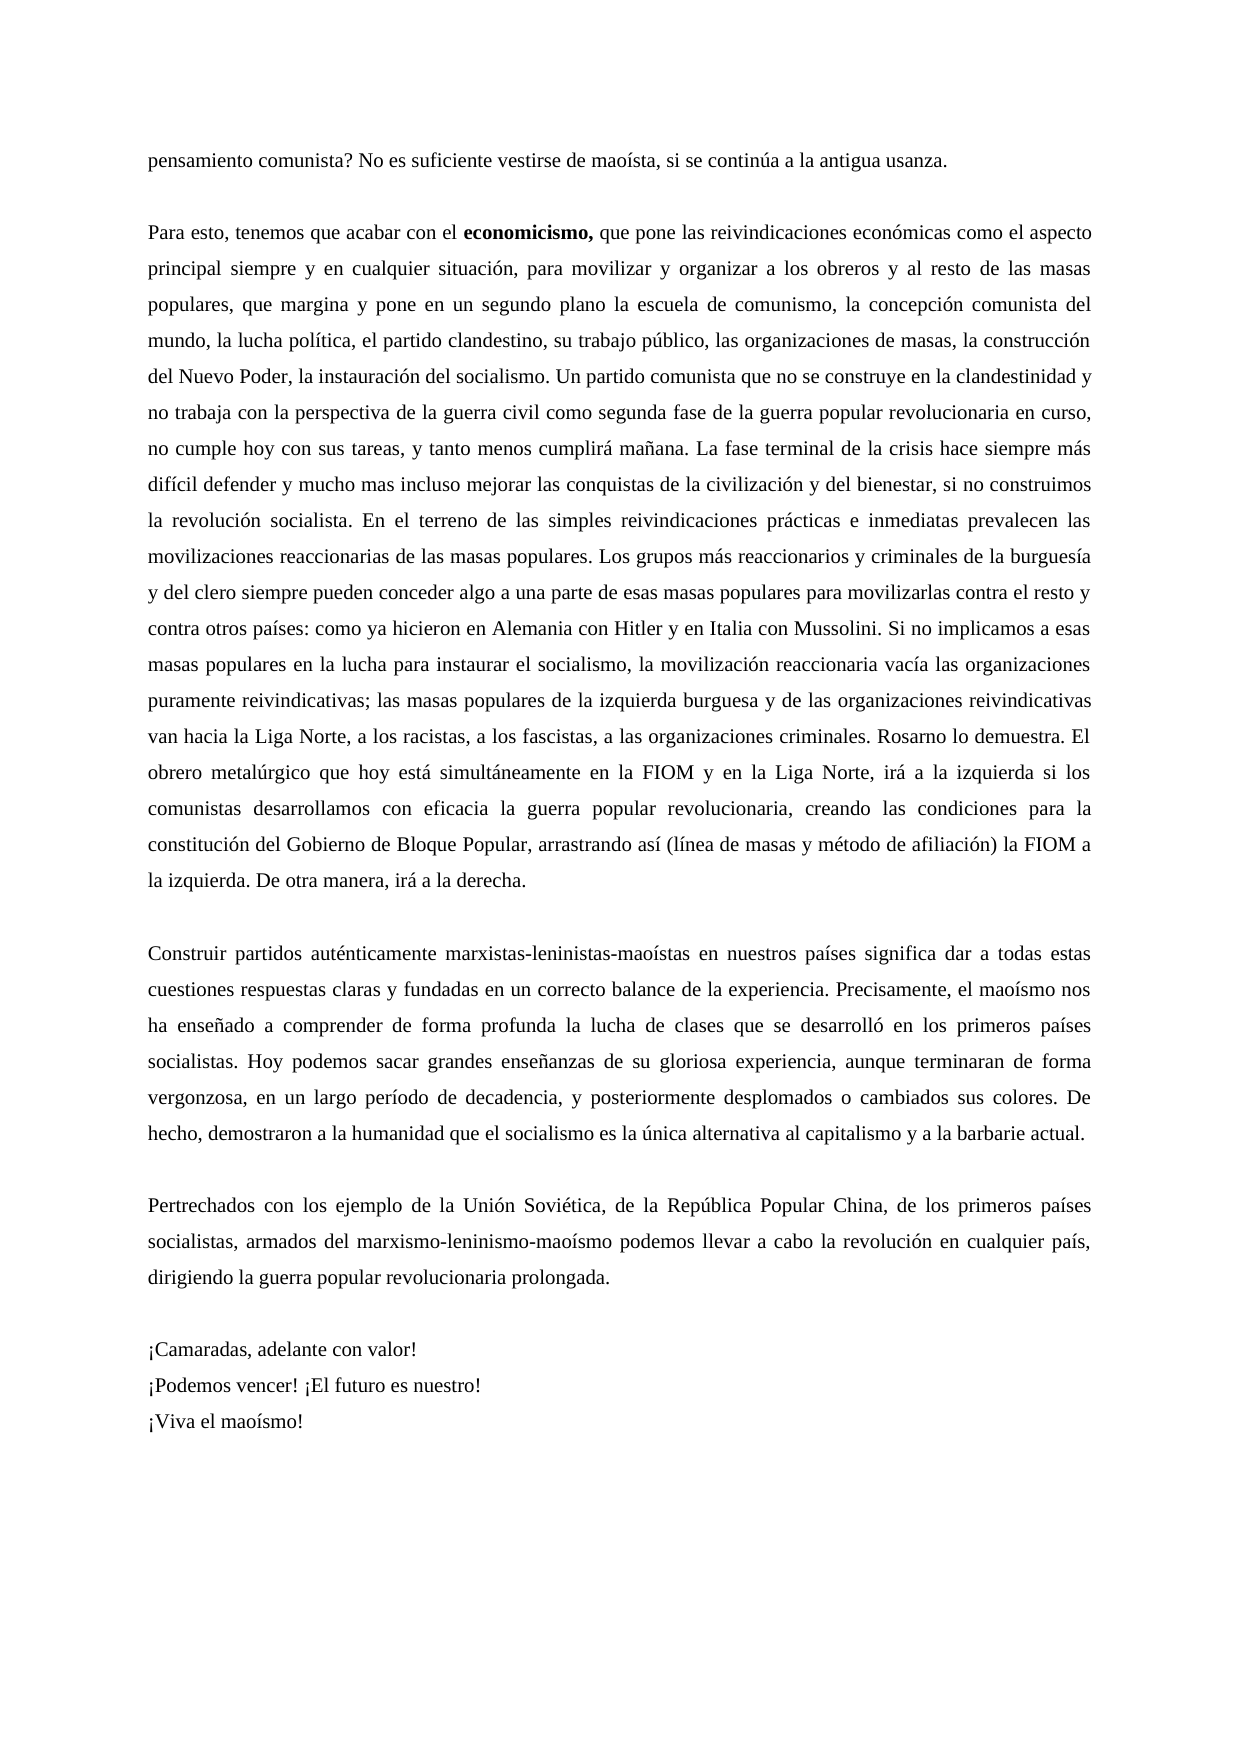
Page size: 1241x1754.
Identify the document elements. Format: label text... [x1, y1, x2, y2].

text ¡Podemos vencer! ¡El futuro es nuestro! [148, 1373, 1092, 1397]
text Para esto, tenemos que acabar con el economicismo, que pone las reivindicaciones económicas como el aspecto principal siempre y en cualquier situación, para movilizar y organizar a los obreros y al resto de las masas populares, que margina y pone en un segundo plano la escuela de comunismo, la concepción comunista del mundo, la lucha política, el partido clandestino, su trabajo público, las organizaciones de masas, la construcción del Nuevo Poder, la instauración del socialismo. Un partido comunista que no se construye en la clandestinidad y no trabaja con la perspectiva de la guerra civil como segunda fase de la guerra popular revolucionaria en curso, no cumple hoy con sus tareas, y tanto menos cumplirá mañana. La fase terminal de la crisis hace siempre más difícil defender y mucho mas incluso mejorar las conquistas de la civilización y del bienestar, si no construimos la revolución socialista. En el terreno de las simples reivindicaciones prácticas e inmediatas prevalecen las movilizaciones reaccionarias de las masas populares. Los grupos más reaccionarios y criminales de la burguesía y del clero siempre pueden conceder algo a una parte de esas masas populares para movilizarlas contra el resto y contra otros países: como ya hicieron en Alemania con Hitler y en Italia con Mussolini. Si no implicamos a esas masas populares en la lucha para instaurar el socialismo, la movilización reaccionaria vacía las organizaciones puramente reivindicativas; las masas populares de la izquierda burguesa y de las organizaciones reivindicativas van hacia la Liga Norte, a los racistas, a los fascistas, a las organizaciones criminales. Rosarno lo demuestra. El obrero metalúrgico que hoy está simultáneamente en la FIOM y en la Liga Norte, irá a la izquierda si los comunistas desarrollamos con eficacia la guerra popular revolucionaria, creando las condiciones para la constitución del Gobierno de Bloque Popular, arrastrando así (línea de masas y método de afiliación) la FIOM a la izquierda. De otra manera, irá a la derecha. [148, 220, 1092, 892]
text ¡Camaradas, adelante con valor! [148, 1337, 1092, 1361]
text Construir partidos auténticamente marxistas-leninistas-maoístas en nuestros países significa dar a todas estas cuestiones respuestas claras y fundadas en un correcto balance de la experiencia. Precisamente, el maoísmo nos ha enseñado a comprender de forma profunda la lucha de clases que se desarrolló en los primeros países socialistas. Hoy podemos sacar grandes enseñanzas de su gloriosa experiencia, aunque terminaran de forma vergonzosa, en un largo período de decadencia, y posteriormente desplomados o cambiados sus colores. De hecho, demostraron a la humanidad que el socialismo es la única alternativa al capitalismo y a la barbarie actual. [148, 941, 1092, 1145]
text Pertrechados con los ejemplo de la Unión Soviética, de la República Popular China, de los primeros países socialistas, armados del marxismo-leninismo-maoísmo podemos llevar a cabo la revolución en cualquier país, dirigiendo la guerra popular revolucionaria prolongada. [148, 1193, 1092, 1289]
text ¡Viva el maoísmo! [148, 1409, 1092, 1433]
text pensamiento comunista? No es suficiente vestirse de maoísta, si se continúa a la antigua usanza. [148, 148, 1092, 172]
